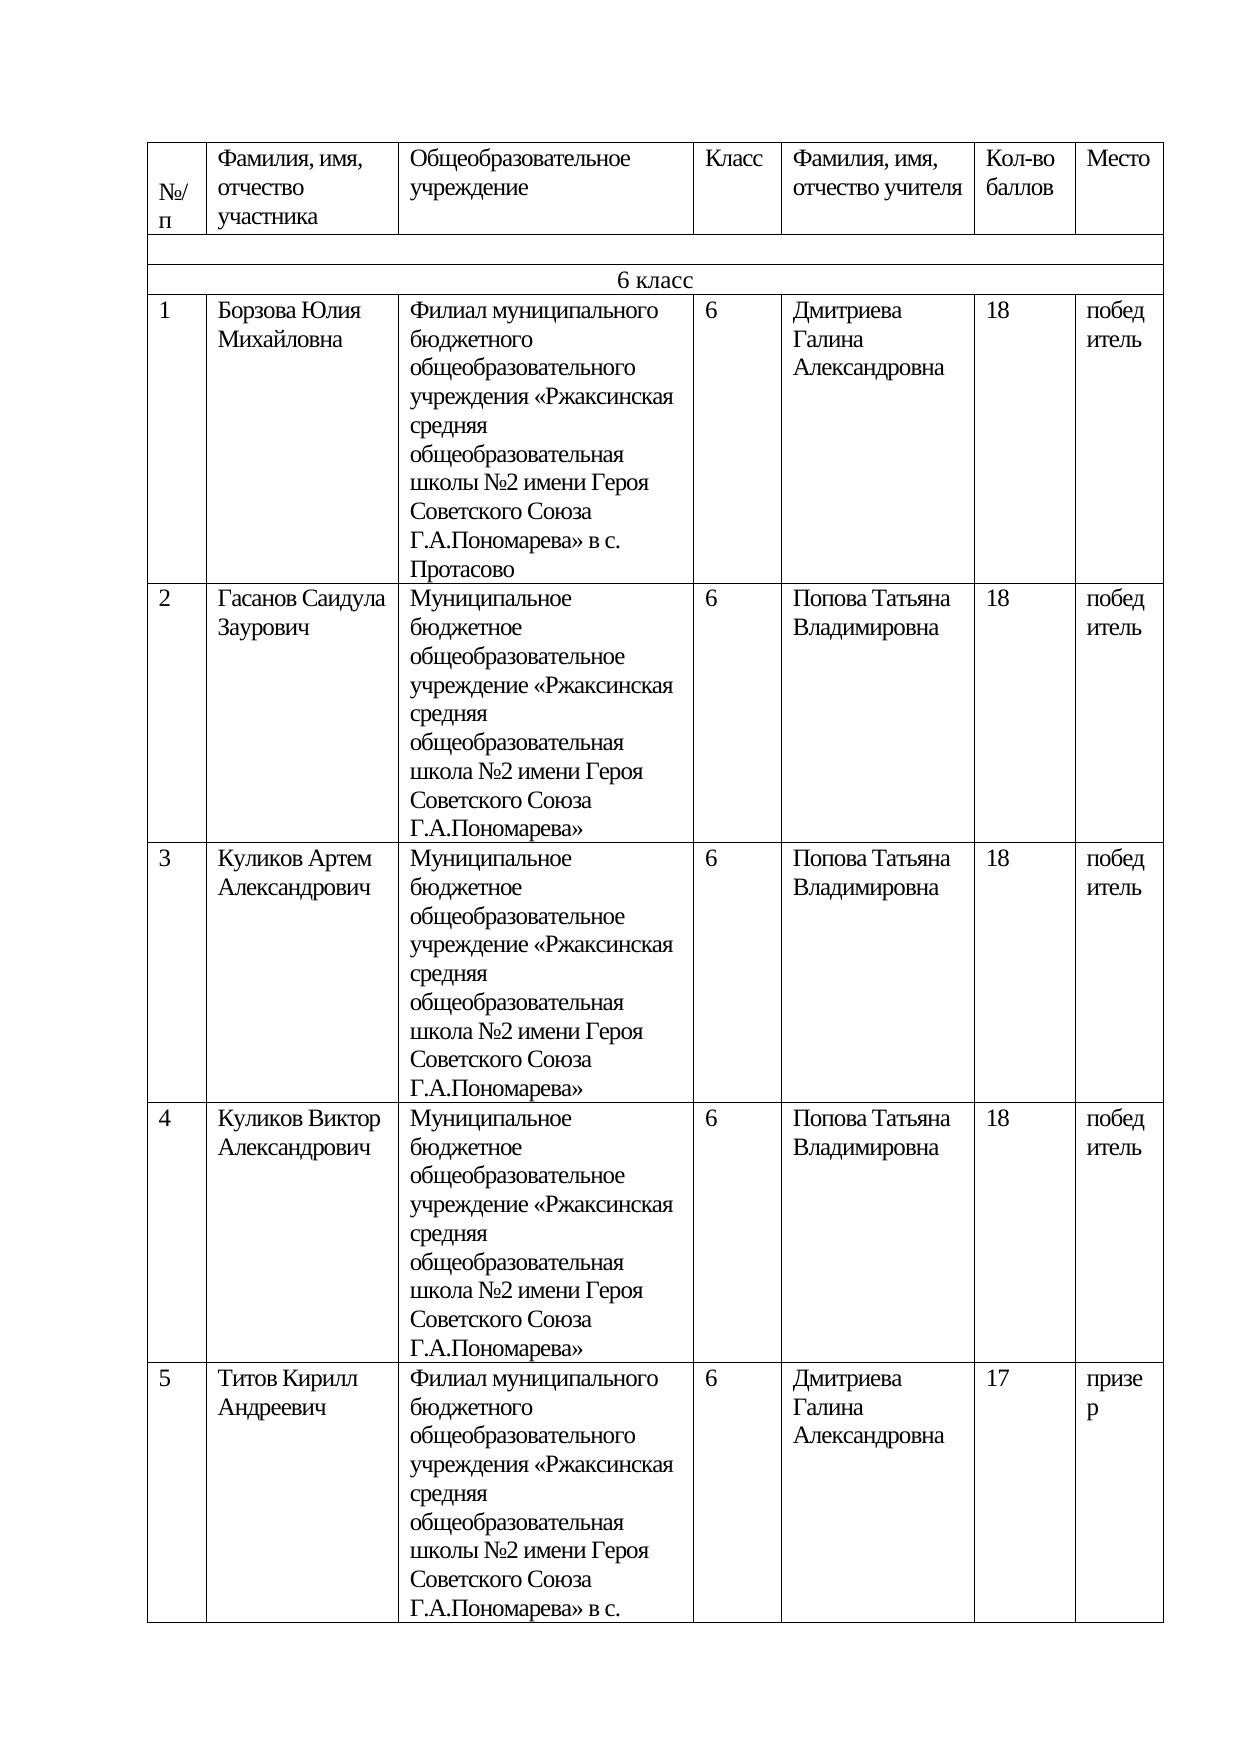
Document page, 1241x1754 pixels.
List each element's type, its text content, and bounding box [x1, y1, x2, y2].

table_cell 3 [148, 843, 206, 1102]
table_header Общеобразовательное учреждение [399, 143, 693, 234]
table_cell Муниципальное бюджетное общеобразовательное учреждение «Ржаксинская средняя общеобразовательная школа №2 имени Героя Советского Союза Г.А.Пономарева» [399, 584, 693, 842]
table_cell 18 [975, 584, 1075, 842]
table_cell [148, 235, 1163, 264]
table_cell Куликов Артем Александрович [207, 843, 398, 1102]
table_cell 18 [975, 295, 1075, 582]
table_cell 6 [694, 295, 781, 582]
table_cell 4 [148, 1103, 206, 1362]
table_cell победитель [1076, 584, 1163, 842]
table_cell Попова Татьяна Владимировна [782, 843, 974, 1102]
table_cell 1 [148, 295, 206, 582]
table_cell 6 класс [148, 265, 1163, 294]
table_header Фамилия, имя, отчество участника [207, 143, 398, 234]
table_cell Куликов Виктор Александрович [207, 1103, 398, 1362]
table_cell Гасанов Саидула Заурович [207, 584, 398, 842]
table_header №/п [148, 143, 206, 234]
table_cell 17 [975, 1363, 1075, 1622]
table_cell 6 [694, 1363, 781, 1622]
table_cell победитель [1076, 295, 1163, 582]
table_cell Попова Татьяна Владимировна [782, 1103, 974, 1362]
table_cell 6 [694, 843, 781, 1102]
table_cell Дмитриева Галина Александровна [782, 295, 974, 582]
table_cell 18 [975, 1103, 1075, 1362]
table_cell 18 [975, 843, 1075, 1102]
table_cell 6 [694, 1103, 781, 1362]
table_cell призер [1076, 1363, 1163, 1622]
table_cell победитель [1076, 1103, 1163, 1362]
table_cell Филиал муниципального бюджетного общеобразовательного учреждения «Ржаксинская средняя общеобразовательная школы №2 имени Героя Советского Союза Г.А.Пономарева» в с. Протасово [399, 295, 693, 582]
table_cell 5 [148, 1363, 206, 1622]
table_cell 2 [148, 584, 206, 842]
table_cell Муниципальное бюджетное общеобразовательное учреждение «Ржаксинская средняя общеобразовательная школа №2 имени Героя Советского Союза Г.А.Пономарева» [399, 843, 693, 1102]
table_cell Борзова Юлия Михайловна [207, 295, 398, 582]
table_cell Попова Татьяна Владимировна [782, 584, 974, 842]
table_cell Филиал муниципального бюджетного общеобразовательного учреждения «Ржаксинская средняя общеобразовательная школы №2 имени Героя Советского Союза Г.А.Пономарева» в с. [399, 1363, 693, 1622]
table_cell 6 [694, 584, 781, 842]
table_cell Муниципальное бюджетное общеобразовательное учреждение «Ржаксинская средняя общеобразовательная школа №2 имени Героя Советского Союза Г.А.Пономарева» [399, 1103, 693, 1362]
table_cell Дмитриева Галина Александровна [782, 1363, 974, 1622]
table_header Класс [694, 143, 781, 234]
table_header Место [1076, 143, 1163, 234]
table_cell победитель [1076, 843, 1163, 1102]
table_header Кол-во баллов [975, 143, 1075, 234]
table_cell Титов Кирилл Андреевич [207, 1363, 398, 1622]
table_header Фамилия, имя, отчество учителя [782, 143, 974, 234]
